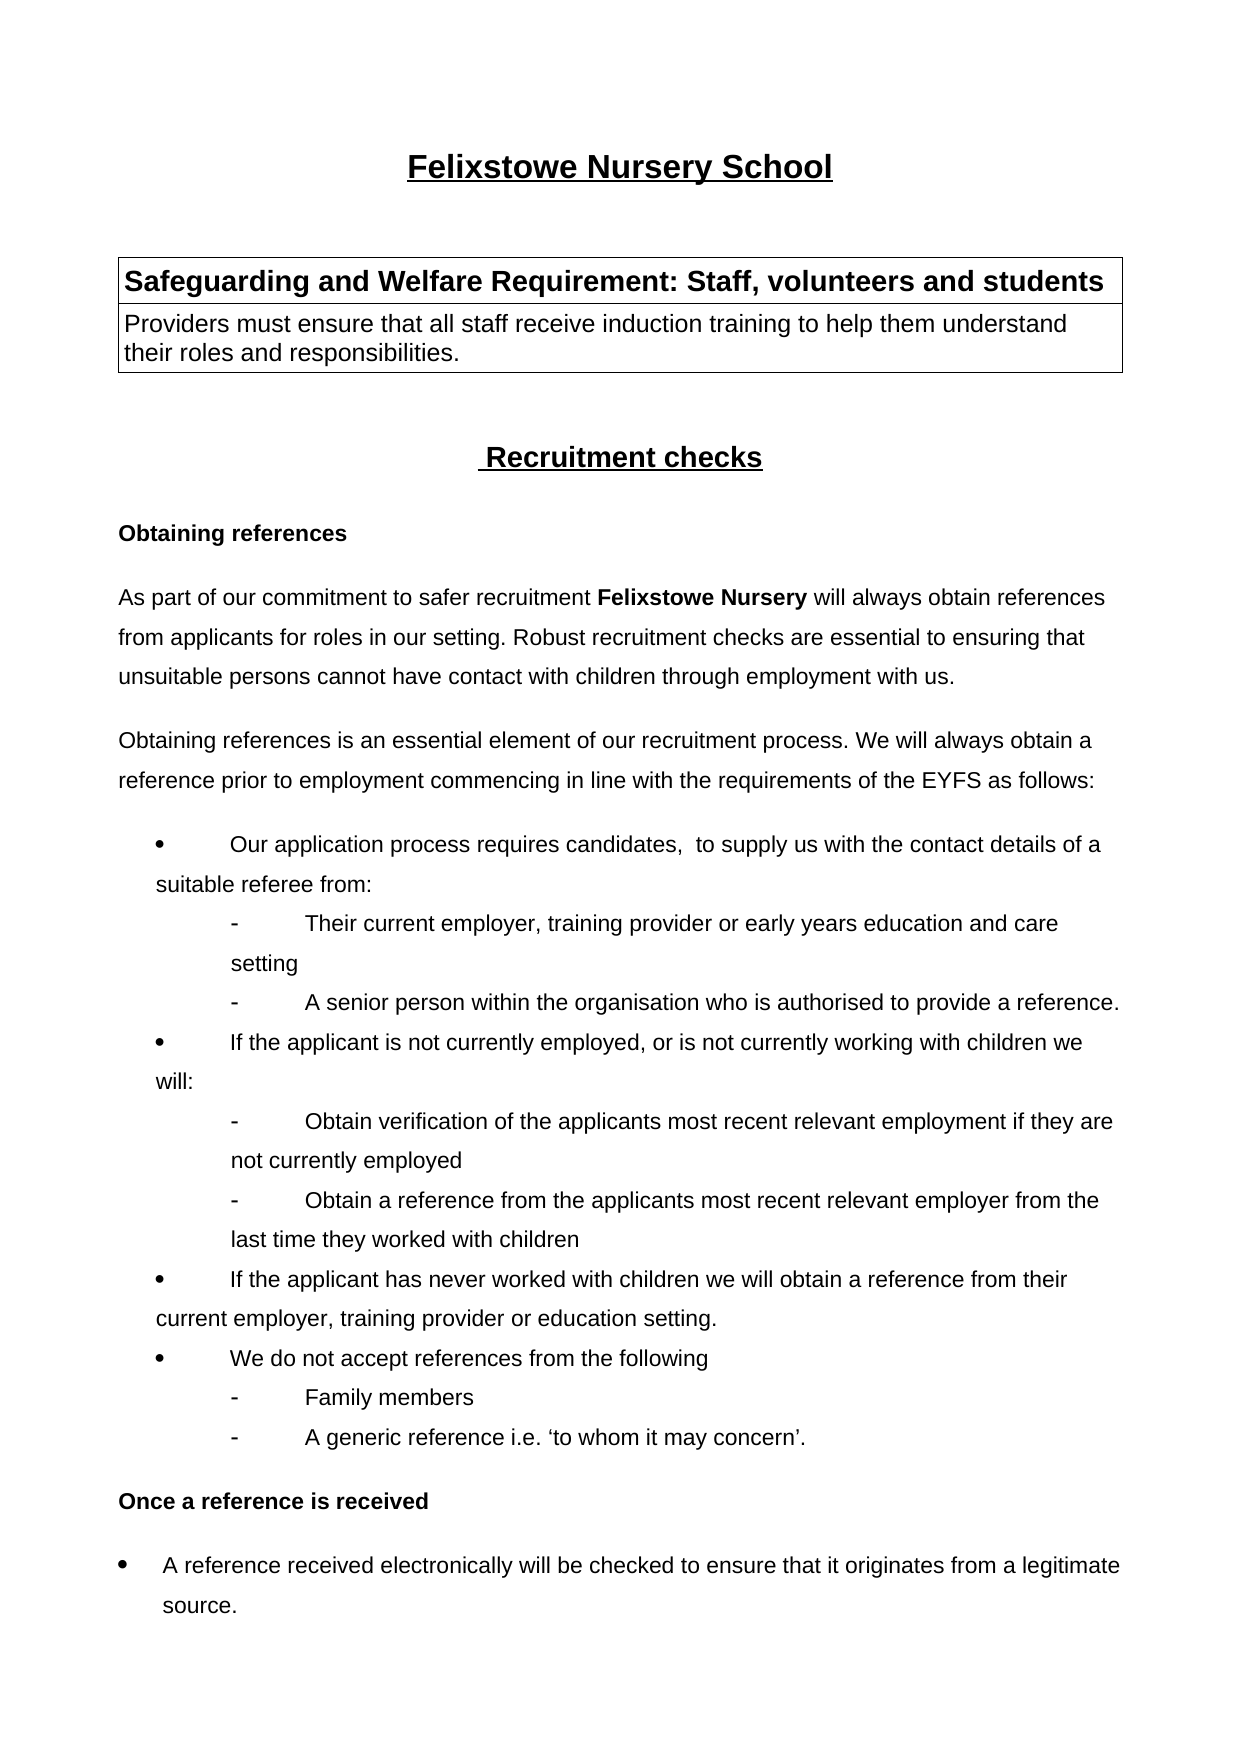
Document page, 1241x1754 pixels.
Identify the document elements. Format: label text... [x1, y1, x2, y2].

list If the applicant has never worked with children we will obtain a reference from their current employer, training provider or education setting. [156, 1266, 1122, 1331]
list Our application process requires candidates, to supply us with the contact details of a suitable referee from: [156, 831, 1122, 897]
text Felixstowe Nursery School [118, 147, 1122, 185]
list If the applicant is not currently employed, or is not currently working with children we will: [156, 1029, 1122, 1094]
table_header Safeguarding and Welfare Requirement: Staff, volunteers and students [119, 258, 1122, 303]
text Once a reference is received [118, 1488, 1122, 1514]
text Obtaining references is an essential element of our recruitment process. We will always obtain a reference prior to employment commencing in line with the requirements of the EYFS as follows: [118, 727, 1122, 793]
list A generic reference i.e. ‘to whom it may concern’. [231, 1423, 1122, 1450]
list A senior person within the organisation who is authorised to provide a reference. [231, 989, 1122, 1016]
text As part of our commitment to safer recruitment Felixstowe Nursery will always obtain references from applicants for roles in our setting. Robust recruitment checks are essential to ensuring that unsuitable persons cannot have contact with children through employment with us. [118, 584, 1122, 689]
list A reference received electronically will be checked to ensure that it originates from a legitimate source. [118, 1552, 1122, 1619]
list Obtain a reference from the applicants most recent relevant employer from the last time they worked with children [231, 1187, 1122, 1252]
list We do not accept references from the following [156, 1344, 1122, 1371]
list Their current employer, training provider or early years education and care setting [231, 910, 1122, 976]
text Obtaining references [118, 519, 1122, 546]
list Family members [231, 1384, 1122, 1410]
list Obtain verification of the applicants most recent relevant employment if they are not currently employed [231, 1108, 1122, 1173]
text Recruitment checks [118, 440, 1122, 473]
table_cell Providers must ensure that all staff receive induction training to help them understand their roles and responsibilities. [119, 304, 1122, 372]
